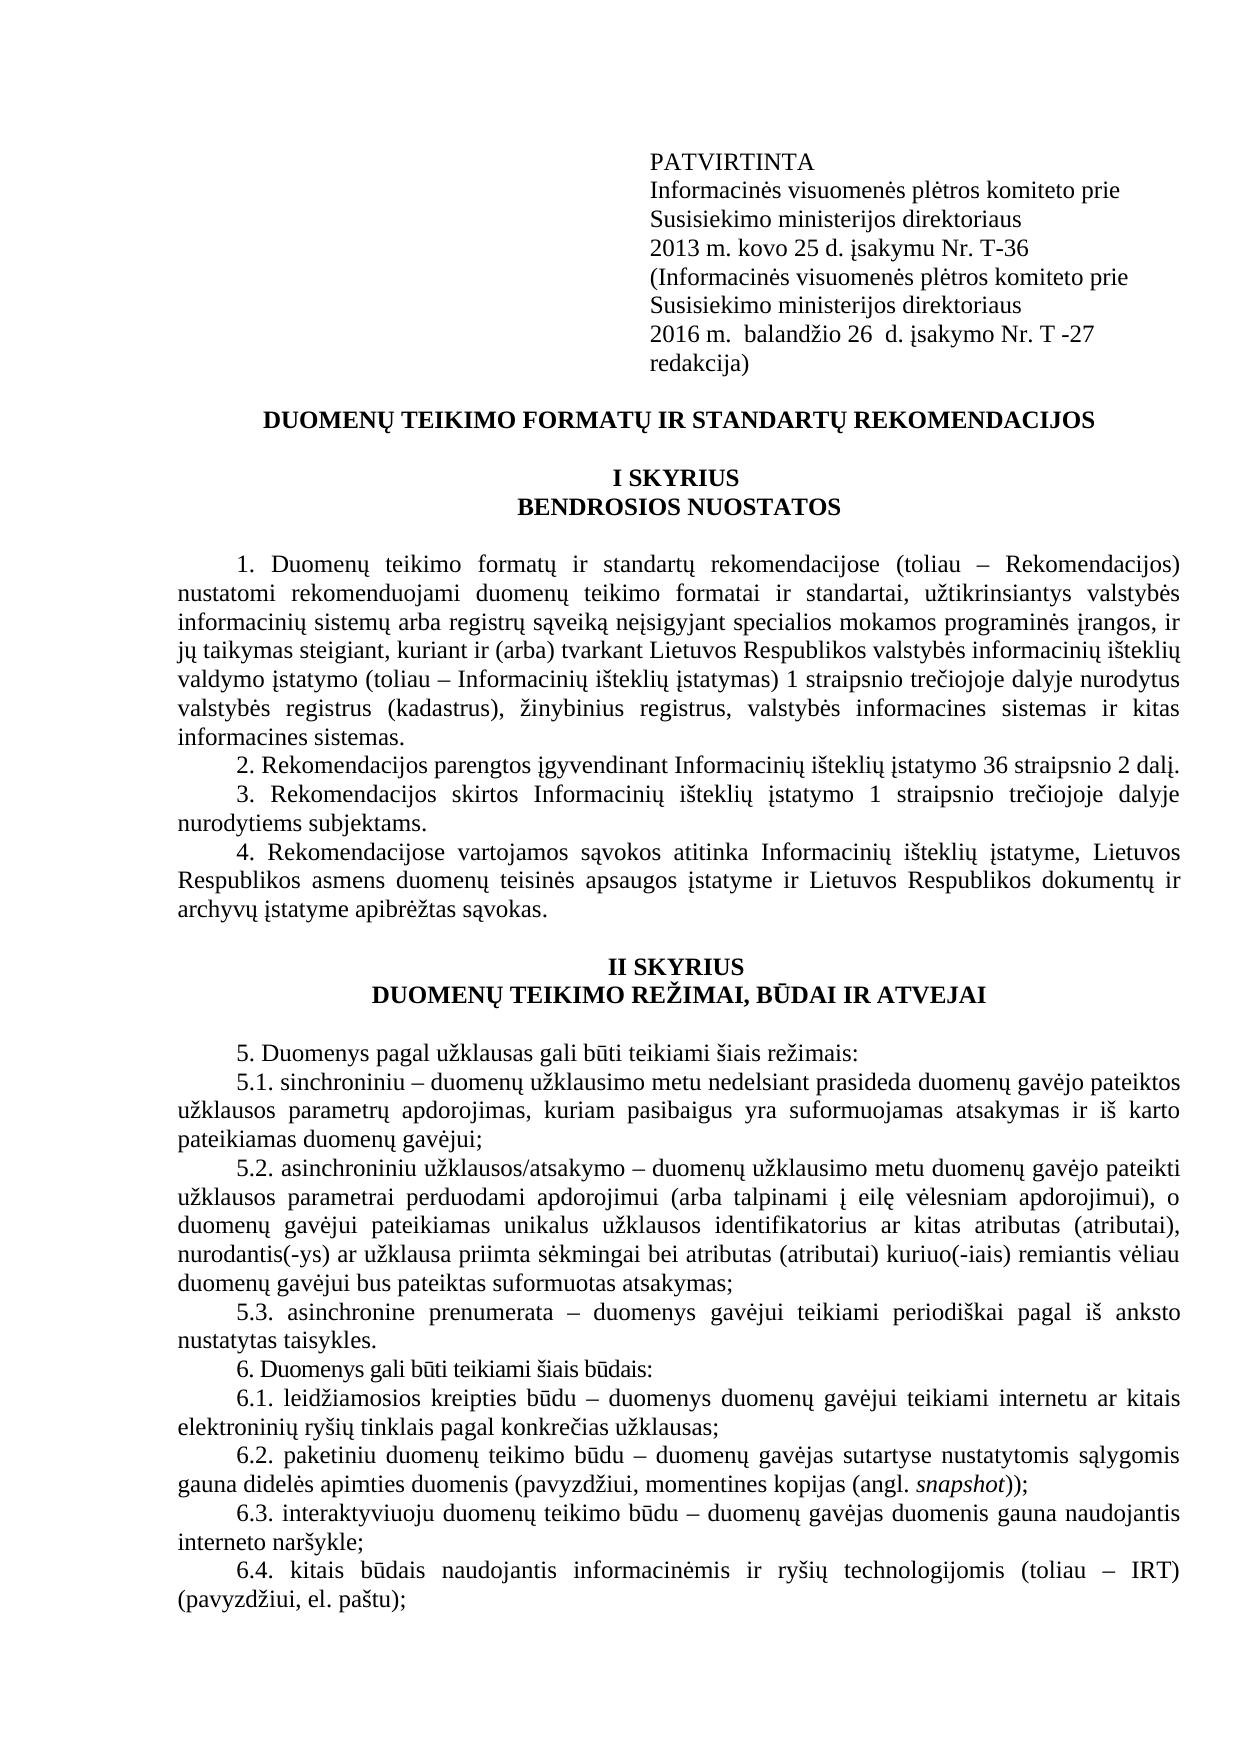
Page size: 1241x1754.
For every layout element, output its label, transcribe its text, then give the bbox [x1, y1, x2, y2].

text 5. Duomenys pagal užklausas gali būti teikiami šiais režimais: [177, 1038, 1181, 1067]
text 6.4. kitais būdais naudojantis informacinėmis ir ryšių technologijomis (toliau – IRT) (pavyzdžiui, el. paštu); [177, 1556, 1181, 1613]
text 6. Duomenys gali būti teikiami šiais būdais: [177, 1354, 1181, 1383]
text 6.2. paketiniu duomenų teikimo būdu – duomenų gavėjas sutartyse nustatytomis sąlygomis gauna didelės apimties duomenis (pavyzdžiui, momentines kopijas (angl. snapshot)); [177, 1441, 1181, 1498]
text 6.1. leidžiamosios kreipties būdu – duomenys duomenų gavėjui teikiami internetu ar kitais elektroninių ryšių tinklais pagal konkrečias užklausas; [177, 1383, 1181, 1441]
text I SKYRIUS [177, 463, 1181, 492]
text 4. Rekomendacijose vartojamos sąvokos atitinka Informacinių išteklių įstatyme, Lietuvos Respublikos asmens duomenų teisinės apsaugos įstatyme ir Lietuvos Respublikos dokumentų ir archyvų įstatyme apibrėžtas sąvokas. [177, 837, 1181, 923]
text 1. Duomenų teikimo formatų ir standartų rekomendacijose (toliau – Rekomendacijos) nustatomi rekomenduojami duomenų teikimo formatai ir standartai, užtikrinsiantys valstybės informacinių sistemų arba registrų sąveiką neįsigyjant specialios mokamos programinės įrangos, ir jų taikymas steigiant, kuriant ir (arba) tvarkant Lietuvos Respublikos valstybės informacinių išteklių valdymo įstatymo (toliau – Informacinių išteklių įstatymas) 1 straipsnio trečiojoje dalyje nurodytus valstybės registrus (kadastrus), žinybinius registrus, valstybės informacines sistemas ir kitas informacines sistemas. [177, 549, 1181, 751]
text (Informacinės visuomenės plėtros komiteto prie Susisiekimo ministerijos direktoriaus [649, 262, 1181, 319]
text DUOMENŲ TEIKIMO FORMATŲ IR STANDARTŲ REKOMENDACIJOS [177, 406, 1181, 434]
text 6.3. interaktyviuoju duomenų teikimo būdu – duomenų gavėjas duomenis gauna naudojantis interneto naršykle; [177, 1498, 1181, 1556]
text Informacinės visuomenės plėtros komiteto prie Susisiekimo ministerijos direktoriaus [649, 176, 1181, 233]
text 5.2. asinchroniniu užklausos/atsakymo – duomenų užklausimo metu duomenų gavėjo pateikti užklausos parametrai perduodami apdorojimui (arba talpinami į eilę vėlesniam apdorojimui), o duomenų gavėjui pateikiamas unikalus užklausos identifikatorius ar kitas atributas (atributai), nurodantis(-ys) ar užklausa priimta sėkmingai bei atributas (atributai) kuriuo(-iais) remiantis vėliau duomenų gavėjui bus pateiktas suformuotas atsakymas; [177, 1153, 1181, 1297]
text II SKYRIUS [177, 952, 1181, 981]
text 3. Rekomendacijos skirtos Informacinių išteklių įstatymo 1 straipsnio trečiojoje dalyje nurodytiems subjektams. [177, 779, 1181, 837]
text BENDROSIOS NUOSTATOS [177, 492, 1181, 521]
text DUOMENŲ TEIKIMO REŽIMAI, BŪDAI IR ATVEJAI [177, 981, 1181, 1009]
text PATVIRTINTA [649, 147, 1181, 176]
text 5.1. sinchroniniu – duomenų užklausimo metu nedelsiant prasideda duomenų gavėjo pateiktos užklausos parametrų apdorojimas, kuriam pasibaigus yra suformuojamas atsakymas ir iš karto pateikiamas duomenų gavėjui; [177, 1067, 1181, 1153]
text 2013 m. kovo 25 d. įsakymu Nr. T-36 [649, 233, 1181, 262]
text 2. Rekomendacijos parengtos įgyvendinant Informacinių išteklių įstatymo 36 straipsnio 2 dalį. [177, 751, 1181, 779]
text 2016 m. balandžio 26 d. įsakymo Nr. T -27 redakcija) [649, 319, 1181, 377]
text 5.3. asinchronine prenumerata – duomenys gavėjui teikiami periodiškai pagal iš anksto nustatytas taisykles. [177, 1297, 1181, 1354]
